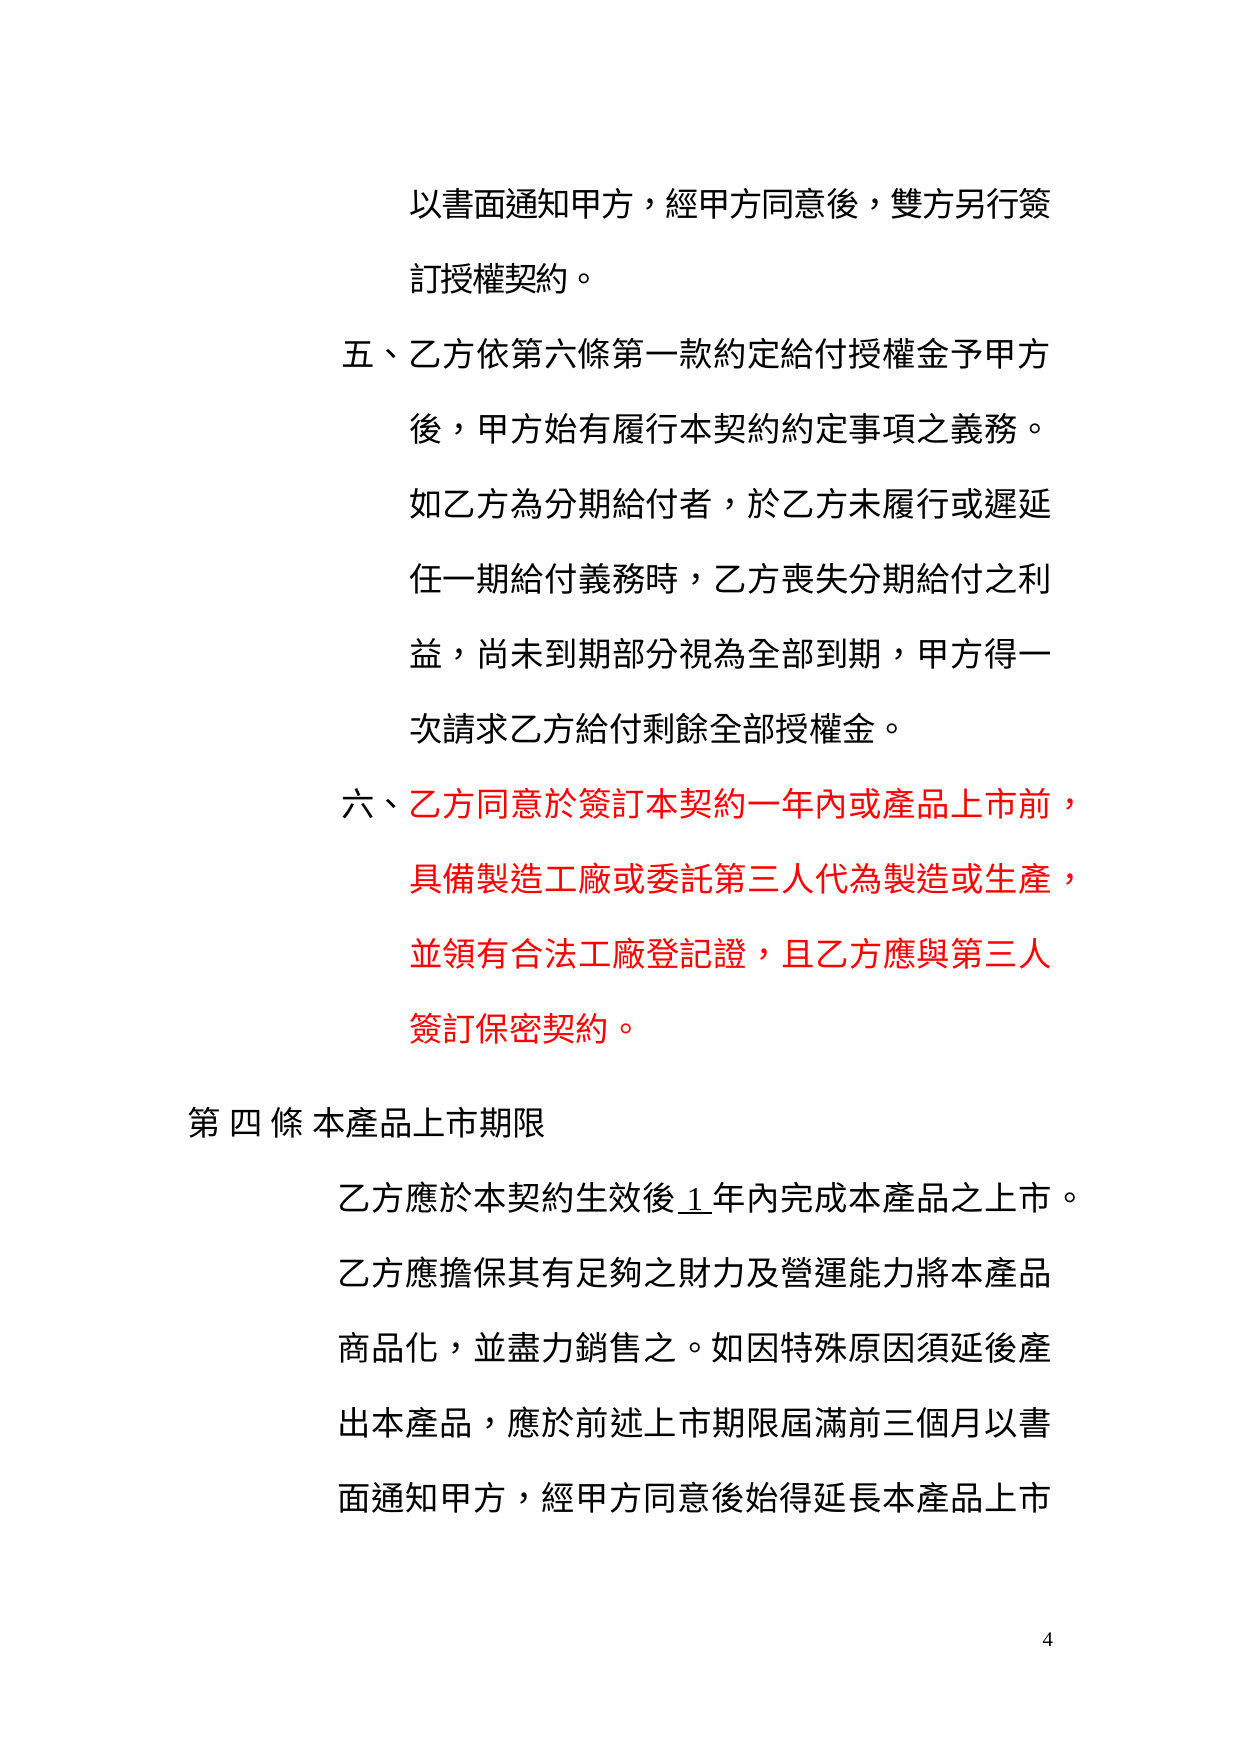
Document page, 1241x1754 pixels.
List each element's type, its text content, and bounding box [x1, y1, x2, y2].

subtitle 第 四 條 本產品上市期限 [187, 1083, 1053, 1158]
text 以書面通知甲方，經甲方同意後，雙方另行簽訂授權契約。 [341, 164, 1053, 314]
text 五、乙方依第六條第一款約定給付授權金予甲方後，甲方始有履行本契約約定事項之義務。如乙方為分期給付者，於乙方未履行或遲延任一期給付義務時，乙方喪失分期給付之利益，尚未到期部分視為全部到期，甲方得一次請求乙方給付剩餘全部授權金。 [341, 314, 1053, 764]
text 乙方應於本契約生效後 1 年內完成本產品之上市。乙方應擔保其有足夠之財力及營運能力將本產品商品化，並盡力銷售之。如因特殊原因須延後產出本產品，應於前述上市期限屆滿前三個月以書面通知甲方，經甲方同意後始得延長本產品上市期限或終止本契約，否則甲方得通知終止本契約。 [337, 1158, 1053, 1533]
text 六、乙方同意於簽訂本契約一年內或產品上市前，具備製造工廠或委託第三人代為製造或生產，並領有合法工廠登記證，且乙方應與第三人簽訂保密契約。 [341, 764, 1053, 1064]
